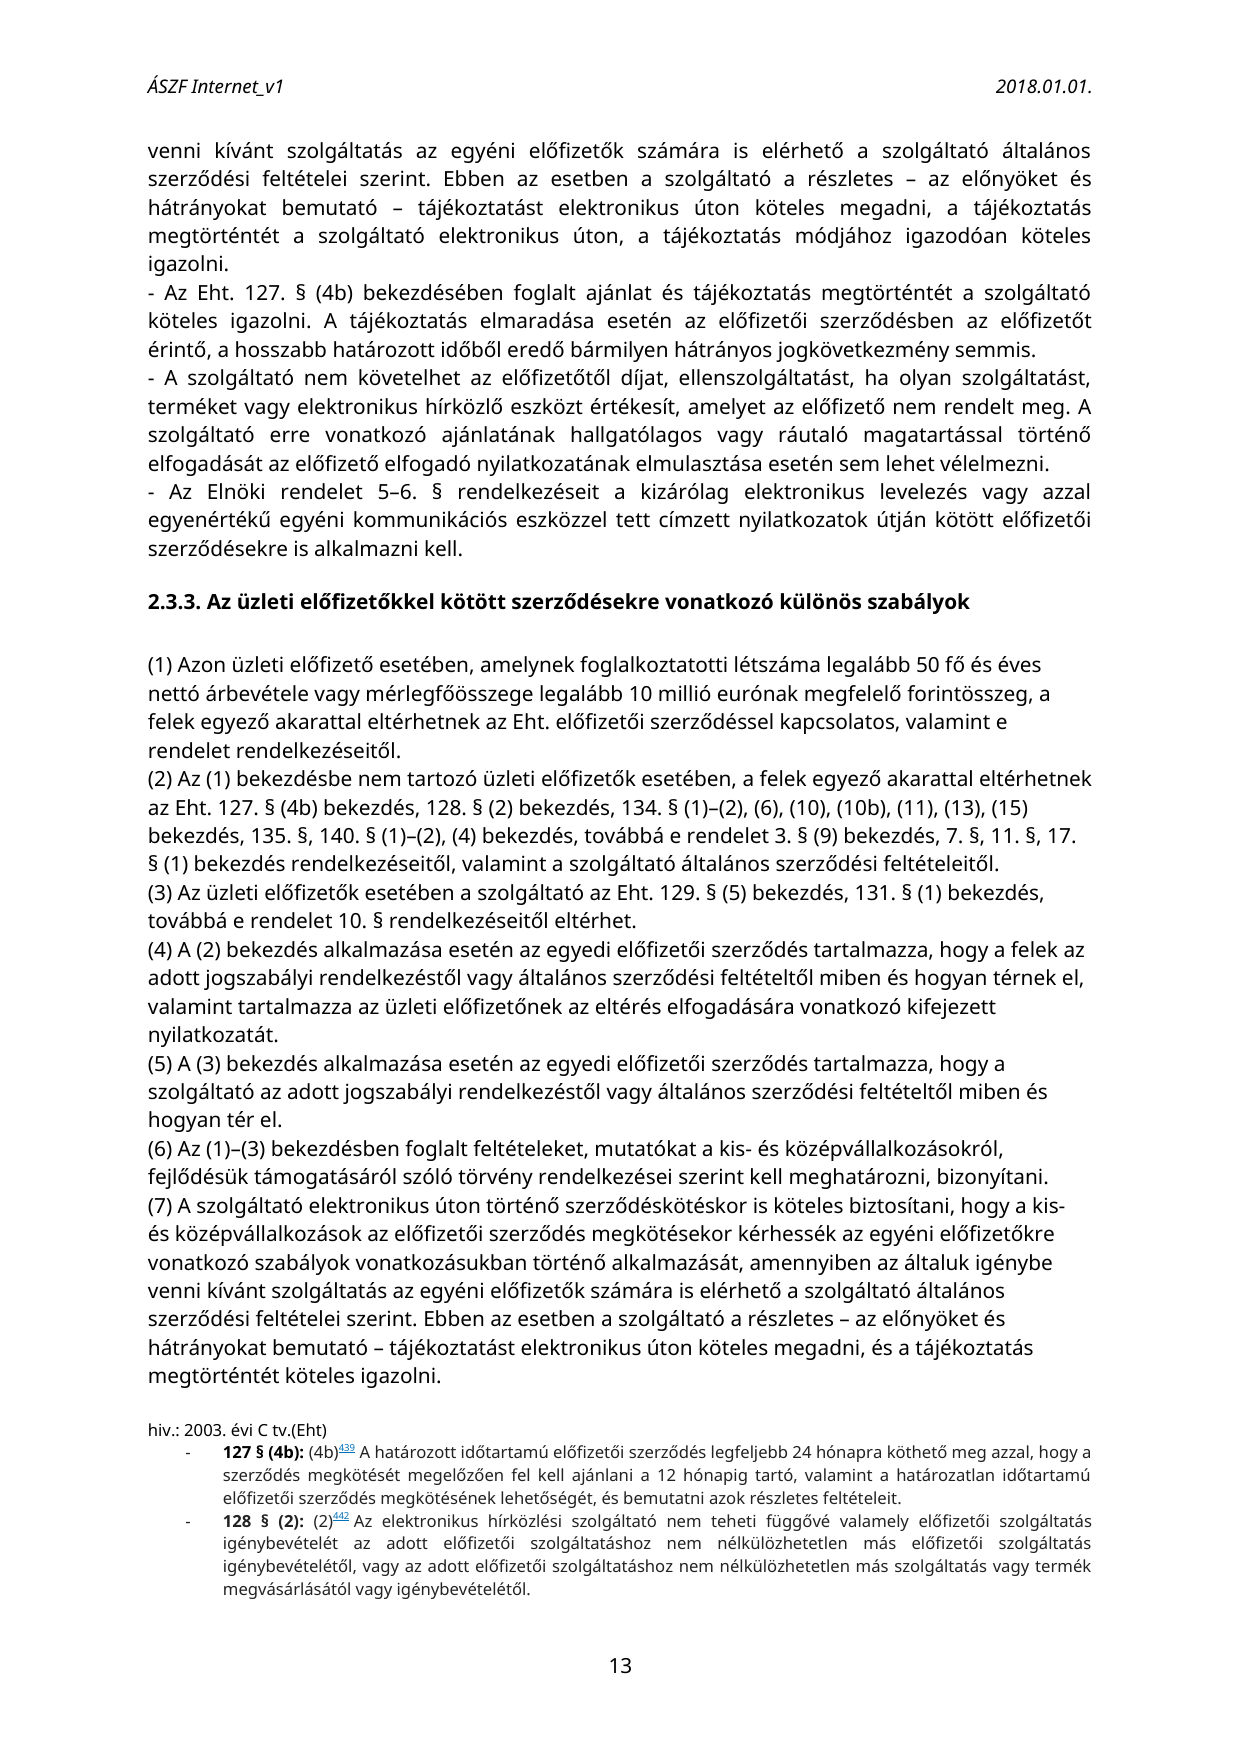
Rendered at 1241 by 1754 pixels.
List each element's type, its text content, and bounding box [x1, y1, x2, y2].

text (2) Az (1) bekezdésbe nem tartozó üzleti előfizetők esetében, a felek egyező akarattal eltérhetnek az Eht. 127. § (4b) bekezdés, 128. § (2) bekezdés, 134. § (1)–(2), (6), (10), (10b), (11), (13), (15) bekezdés, 135. §, 140. § (1)–(2), (4) bekezdés, továbbá e rendelet 3. § (9) bekezdés, 7. §, 11. §, 17. § (1) bekezdés rendelkezéseitől, valamint a szolgáltató általános szerződési feltételeitől. [148, 764, 1092, 878]
text hiv.: 2003. évi C tv.(Eht) [148, 1418, 1092, 1441]
text (7) A szolgáltató elektronikus úton történő szerződéskötéskor is köteles biztosítani, hogy a kis- és középvállalkozások az előfizetői szerződés megkötésekor kérhessék az egyéni előfizetőkre vonatkozó szabályok vonatkozásukban történő alkalmazását, amennyiben az általuk igénybe venni kívánt szolgáltatás az egyéni előfizetők számára is elérhető a szolgáltató általános szerződési feltételei szerint. Ebben az esetben a szolgáltató a részletes – az előnyöket és hátrányokat bemutató – tájékoztatást elektronikus úton köteles megadni, és a tájékoztatás megtörténtét köteles igazolni. [148, 1191, 1092, 1390]
text - Az Eht. 127. § (4b) bekezdésében foglalt ajánlat és tájékoztatás megtörténtét a szolgáltató köteles igazolni. A tájékoztatás elmaradása esetén az előfizetői szerződésben az előfizetőt érintő, a hosszabb határozott időből eredő bármilyen hátrányos jogkövetkezmény semmis. [148, 278, 1092, 363]
text venni kívánt szolgáltatás az egyéni előfizetők számára is elérhető a szolgáltató általános szerződési feltételei szerint. Ebben az esetben a szolgáltató a részletes – az előnyöket és hátrányokat bemutató – tájékoztatást elektronikus úton köteles megadni, a tájékoztatás megtörténtét a szolgáltató elektronikus úton, a tájékoztatás módjához igazodóan köteles igazolni. [148, 136, 1092, 278]
text (3) Az üzleti előfizetők esetében a szolgáltató az Eht. 129. § (5) bekezdés, 131. § (1) bekezdés, továbbá e rendelet 10. § rendelkezéseitől eltérhet. [148, 878, 1092, 935]
subtitle 2.3.3. Az üzleti előfizetőkkel kötött szerződésekre vonatkozó különös szabályok [148, 587, 1092, 616]
list 127 § (4b): (4b)439 A határozott időtartamú előfizetői szerződés legfeljebb 24 hónapra köthető meg azzal, hogy a szerződés megkötését megelőzően fel kell ajánlani a 12 hónapig tartó, valamint a határozatlan időtartamú előfizetői szerződés megkötésének lehetőségét, és bemutatni azok részletes feltételeit. [185, 1441, 1092, 1509]
text (5) A (3) bekezdés alkalmazása esetén az egyedi előfizetői szerződés tartalmazza, hogy a szolgáltató az adott jogszabályi rendelkezéstől vagy általános szerződési feltételtől miben és hogyan tér el. [148, 1049, 1092, 1134]
text - A szolgáltató nem követelhet az előfizetőtől díjat, ellenszolgáltatást, ha olyan szolgáltatást, terméket vagy elektronikus hírközlő eszközt értékesít, amelyet az előfizető nem rendelt meg. A szolgáltató erre vonatkozó ajánlatának hallgatólagos vagy ráutaló magatartással történő elfogadását az előfizető elfogadó nyilatkozatának elmulasztása esetén sem lehet vélelmezni. [148, 363, 1092, 477]
list 128 § (2): (2)442 Az elektronikus hírközlési szolgáltató nem teheti függővé valamely előfizetői szolgáltatás igénybevételét az adott előfizetői szolgáltatáshoz nem nélkülözhetetlen más előfizetői szolgáltatás igénybevételétől, vagy az adott előfizetői szolgáltatáshoz nem nélkülözhetetlen más szolgáltatás vagy termék megvásárlásától vagy igénybevételétől. [185, 1509, 1092, 1600]
text - Az Elnöki rendelet 5–6. § rendelkezéseit a kizárólag elektronikus levelezés vagy azzal egyenértékű egyéni kommunikációs eszközzel tett címzett nyilatkozatok útján kötött előfizetői szerződésekre is alkalmazni kell. [148, 477, 1092, 562]
text (6) Az (1)–(3) bekezdésben foglalt feltételeket, mutatókat a kis- és középvállalkozásokról, fejlődésük támogatásáról szóló törvény rendelkezései szerint kell meghatározni, bizonyítani. [148, 1134, 1092, 1191]
text (4) A (2) bekezdés alkalmazása esetén az egyedi előfizetői szerződés tartalmazza, hogy a felek az adott jogszabályi rendelkezéstől vagy általános szerződési feltételtől miben és hogyan térnek el, valamint tartalmazza az üzleti előfizetőnek az eltérés elfogadására vonatkozó kifejezett nyilatkozatát. [148, 935, 1092, 1049]
text (1) Azon üzleti előfizető esetében, amelynek foglalkoztatotti létszáma legalább 50 fő és éves nettó árbevétele vagy mérlegfőösszege legalább 10 millió eurónak megfelelő forintösszeg, a felek egyező akarattal eltérhetnek az Eht. előfizetői szerződéssel kapcsolatos, valamint e rendelet rendelkezéseitől. [148, 651, 1092, 764]
